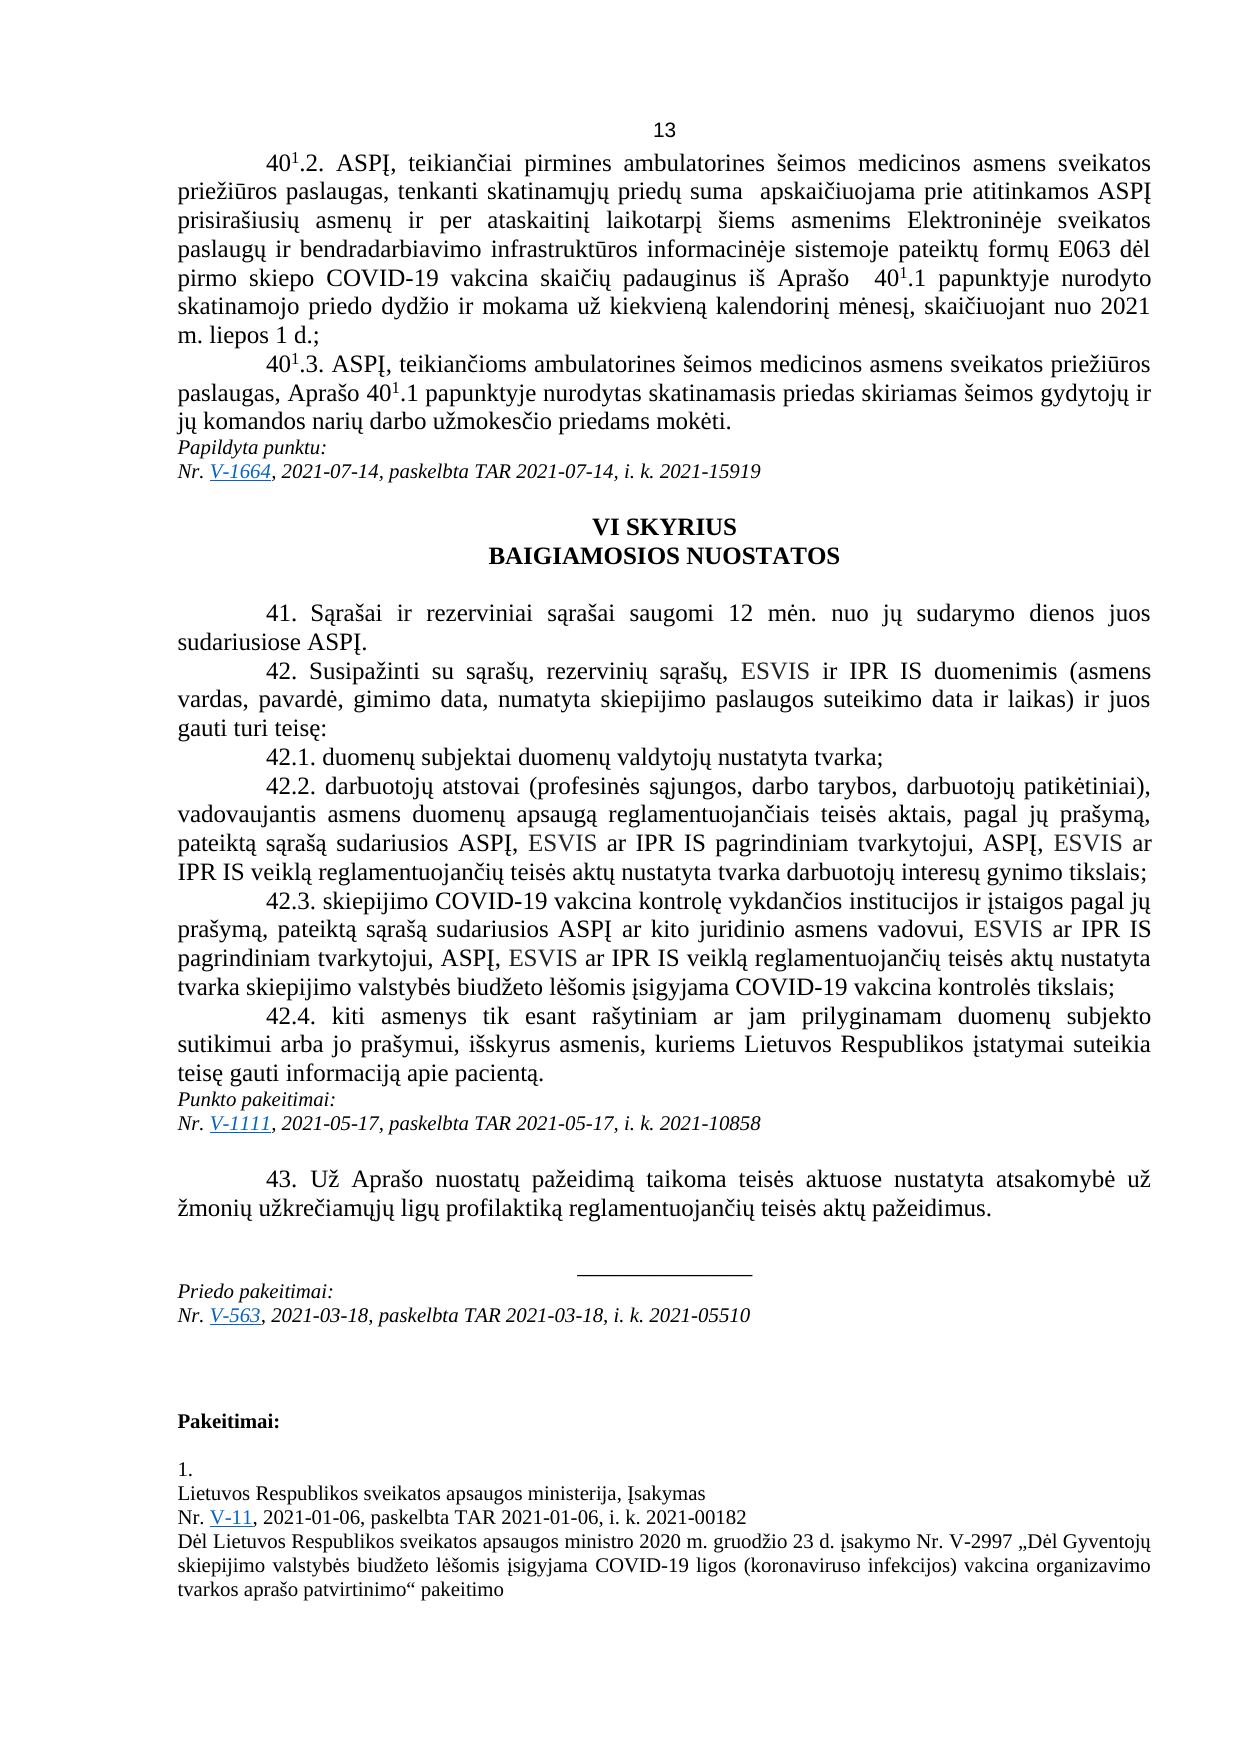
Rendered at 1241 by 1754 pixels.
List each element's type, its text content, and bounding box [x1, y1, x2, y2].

text Papildyta punktu: [177, 435, 1152, 459]
text Nr. V-1111, 2021-05-17, paskelbta TAR 2021-05-17, i. k. 2021-10858 [177, 1111, 1152, 1135]
text Punkto pakeitimai: [177, 1087, 1152, 1111]
text 42.2. darbuotojų atstovai (profesinės sąjungos, darbo tarybos, darbuotojų patikėtiniai), vadovaujantis asmens duomenų apsaugą reglamentuojančiais teisės aktais, pagal jų prašymą, pateiktą sąrašą sudariusios ASPĮ, ESVIS ar IPR IS pagrindiniam tvarkytojui, ASPĮ, ESVIS ar IPR IS veiklą reglamentuojančių teisės aktų nustatyta tvarka darbuotojų interesų gynimo tikslais; [177, 771, 1152, 886]
text 1. [177, 1457, 1152, 1481]
text Priedo pakeitimai: [177, 1279, 1152, 1303]
text 42.3. skiepijimo COVID-19 vakcina kontrolę vykdančios institucijos ir įstaigos pagal jų prašymą, pateiktą sąrašą sudariusios ASPĮ ar kito juridinio asmens vadovui, ESVIS ar IPR IS pagrindiniam tvarkytojui, ASPĮ, ESVIS ar IPR IS veiklą reglamentuojančių teisės aktų nustatyta tvarka skiepijimo valstybės biudžeto lėšomis įsigyjama COVID-19 vakcina kontrolės tikslais; [177, 886, 1152, 1001]
text 401.2. ASPĮ, teikiančiai pirmines ambulatorines šeimos medicinos asmens sveikatos priežiūros paslaugas, tenkanti skatinamųjų priedų suma apskaičiuojama prie atitinkamos ASPĮ prisirašiusių asmenų ir per ataskaitinį laikotarpį šiems asmenims Elektroninėje sveikatos paslaugų ir bendradarbiavimo infrastruktūros informacinėje sistemoje pateiktų formų E063 dėl pirmo skiepo COVID-19 vakcina skaičių padauginus iš Aprašo 401.1 papunktyje nurodyto skatinamojo priedo dydžio ir mokama už kiekvieną kalendorinį mėnesį, skaičiuojant nuo 2021 m. liepos 1 d.; [177, 148, 1152, 349]
text 41. Sąrašai ir rezerviniai sąrašai saugomi 12 mėn. nuo jų sudarymo dienos juos sudariusiose ASPĮ. [177, 598, 1152, 656]
text Pakeitimai: [177, 1408, 1152, 1433]
text Nr. V-563, 2021-03-18, paskelbta TAR 2021-03-18, i. k. 2021-05510 [177, 1303, 1152, 1327]
text Nr. V-11, 2021-01-06, paskelbta TAR 2021-01-06, i. k. 2021-00182 [177, 1505, 1152, 1529]
text 42. Susipažinti su sąrašų, rezervinių sąrašų, ESVIS ir IPR IS duomenimis (asmens vardas, pavardė, gimimo data, numatyta skiepijimo paslaugos suteikimo data ir laikas) ir juos gauti turi teisę: [177, 656, 1152, 742]
text Lietuvos Respublikos sveikatos apsaugos ministerija, Įsakymas [177, 1481, 1152, 1505]
text 43. Už Aprašo nuostatų pažeidimą taikoma teisės aktuose nustatyta atsakomybė už žmonių užkrečiamųjų ligų profilaktiką reglamentuojančių teisės aktų pažeidimus. [177, 1164, 1152, 1221]
text Nr. V-1664, 2021-07-14, paskelbta TAR 2021-07-14, i. k. 2021-15919 [177, 459, 1152, 483]
text Dėl Lietuvos Respublikos sveikatos apsaugos ministro 2020 m. gruodžio 23 d. įsakymo Nr. V-2997 „Dėl Gyventojų skiepijimo valstybės biudžeto lėšomis įsigyjama COVID-19 ligos (koronaviruso infekcijos) vakcina organizavimo tvarkos aprašo patvirtinimo“ pakeitimo [177, 1529, 1152, 1601]
text VI SKYRIUS [177, 512, 1152, 541]
text 401.3. ASPĮ, teikiančioms ambulatorines šeimos medicinos asmens sveikatos priežiūros paslaugas, Aprašo 401.1 papunktyje nurodytas skatinamasis priedas skiriamas šeimos gydytojų ir jų komandos narių darbo užmokesčio priedams mokėti. [177, 349, 1152, 435]
text ______________ [177, 1250, 1152, 1279]
text 42.4. kiti asmenys tik esant rašytiniam ar jam prilyginamam duomenų subjekto sutikimui arba jo prašymui, išskyrus asmenis, kuriems Lietuvos Respublikos įstatymai suteikia teisę gauti informaciją apie pacientą. [177, 1001, 1152, 1087]
text BAIGIAMOSIOS NUOSTATOS [177, 541, 1152, 569]
text 42.1. duomenų subjektai duomenų valdytojų nustatyta tvarka; [177, 742, 1152, 771]
